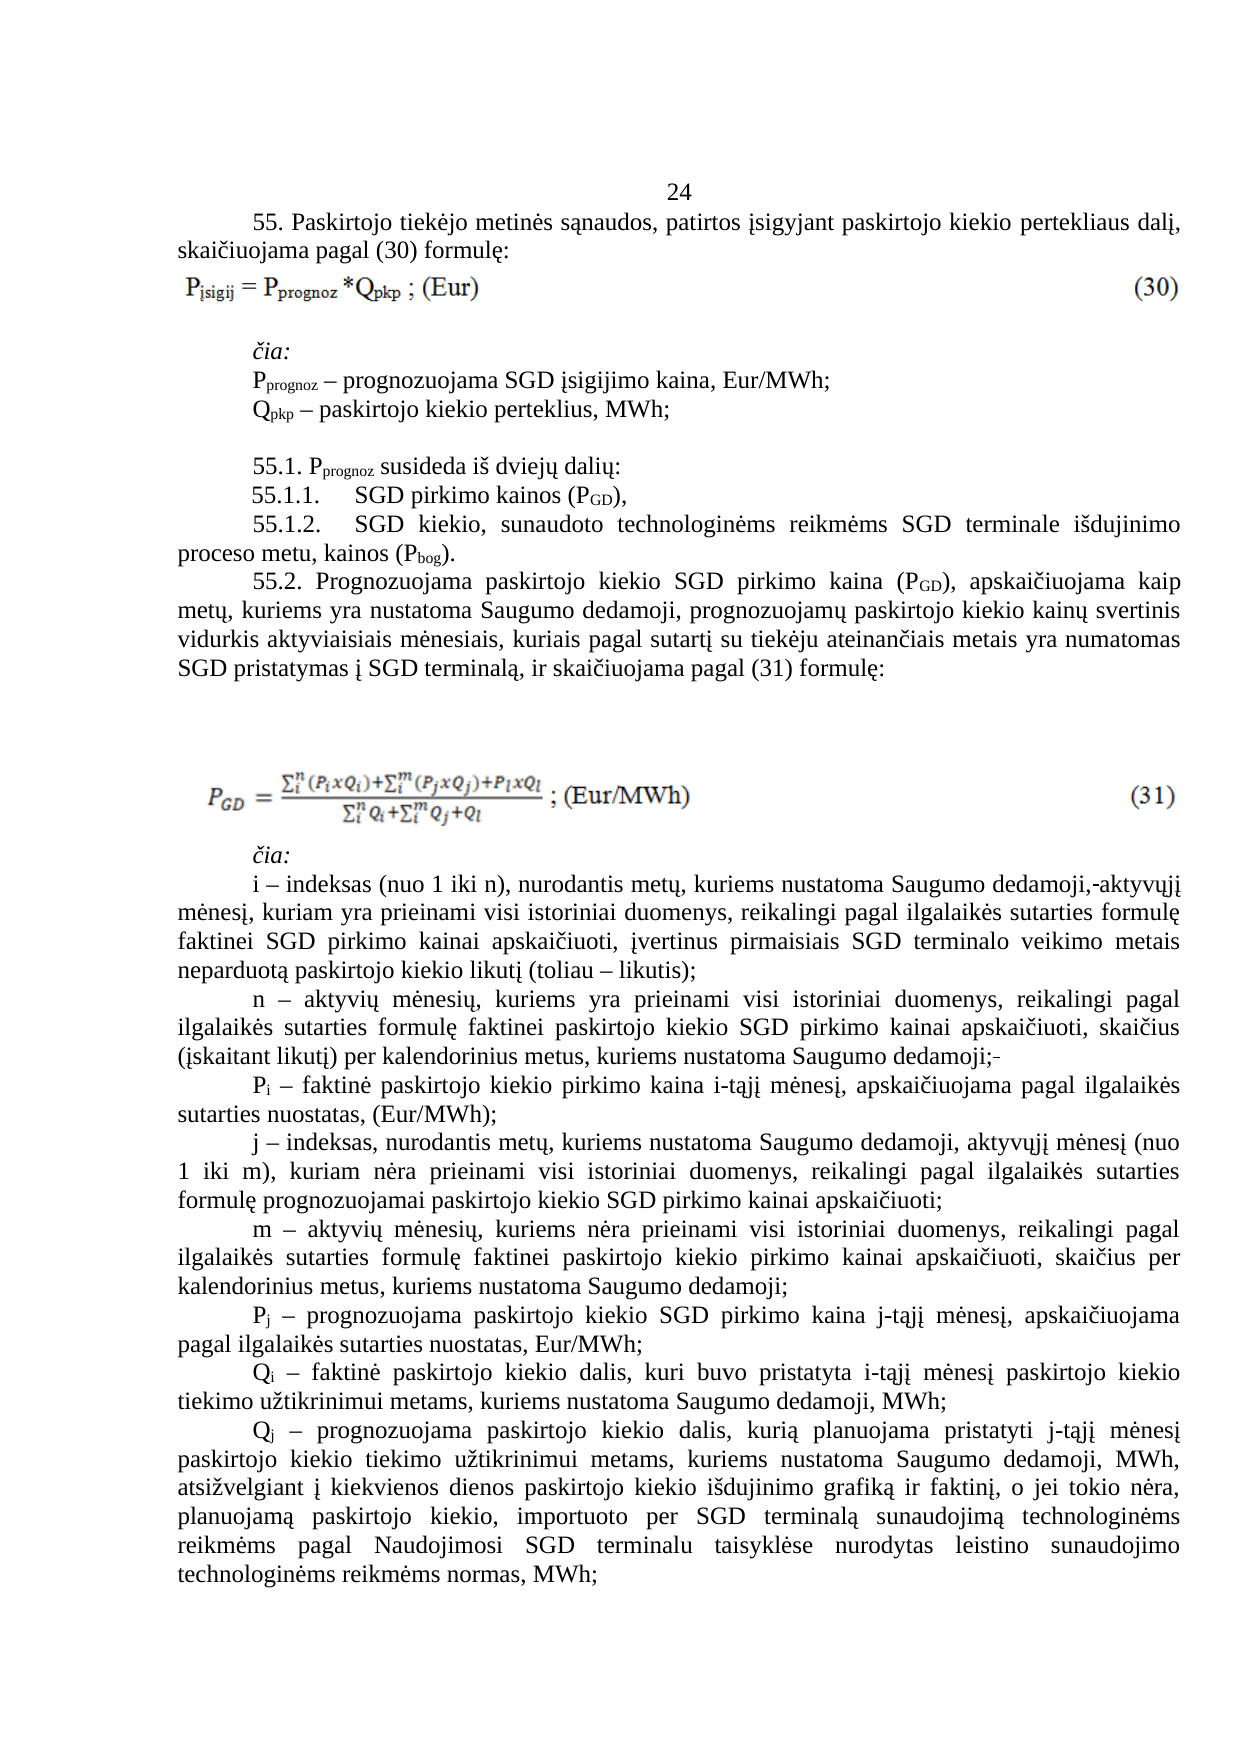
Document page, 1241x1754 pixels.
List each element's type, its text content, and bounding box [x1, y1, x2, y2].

text Qi – faktinė paskirtojo kiekio dalis, kuri buvo pristatyta i-tąjį mėnesį paskirtojo kiekio tiekimo užtikrinimui metams, kuriems nustatoma Saugumo dedamoji, MWh; [177, 1357, 1181, 1415]
text Qj – prognozuojama paskirtojo kiekio dalis, kurią planuojama pristatyti j-tąjį mėnesį paskirtojo kiekio tiekimo užtikrinimui metams, kuriems nustatoma Saugumo dedamoji, MWh, atsižvelgiant į kiekvienos dienos paskirtojo kiekio išdujinimo grafiką ir faktinį, o jei tokio nėra, planuojamą paskirtojo kiekio, importuoto per SGD terminalą sunaudojimą technologinėms reikmėms pagal Naudojimosi SGD terminalu taisyklėse nurodytas leistino sunaudojimo technologinėms reikmėms normas, MWh; [177, 1415, 1181, 1587]
text 55.1.1. SGD pirkimo kainos (PGD), [251, 480, 1181, 509]
text Qpkp – paskirtojo kiekio perteklius, MWh; [177, 394, 1181, 423]
text i – indeksas (nuo 1 iki n), nurodantis metų, kuriems nustatoma Saugumo dedamoji, aktyvųjį mėnesį, kuriam yra prieinami visi istoriniai duomenys, reikalingi pagal ilgalaikės sutarties formulę faktinei SGD pirkimo kainai apskaičiuoti, įvertinus pirmaisiais SGD terminalo veikimo metais neparduotą paskirtojo kiekio likutį (toliau – likutis); [177, 869, 1181, 984]
text 55.1.2. SGD kiekio, sunaudoto technologinėms reikmėms SGD terminale išdujinimo proceso metu, kainos (Pbog). [177, 509, 1181, 566]
text Pj – prognozuojama paskirtojo kiekio SGD pirkimo kaina j-tąjį mėnesį, apskaičiuojama pagal ilgalaikės sutarties nuostatas, Eur/MWh; [177, 1300, 1181, 1357]
text j – indeksas, nurodantis metų, kuriems nustatoma Saugumo dedamoji, aktyvųjį mėnesį (nuo 1 iki m), kuriam nėra prieinami visi istoriniai duomenys, reikalingi pagal ilgalaikės sutarties formulę prognozuojamai paskirtojo kiekio SGD pirkimo kainai apskaičiuoti; [177, 1127, 1181, 1214]
text Pprognoz – prognozuojama SGD įsigijimo kaina, Eur/MWh; [177, 365, 1181, 394]
text 55.1. Pprognoz susideda iš dviejų dalių: [177, 451, 1181, 480]
text čia: [177, 336, 1181, 365]
text Pi – faktinė paskirtojo kiekio pirkimo kaina i-tąjį mėnesį, apskaičiuojama pagal ilgalaikės sutarties nuostatas, (Eur/MWh); [177, 1070, 1181, 1127]
text 55. Paskirtojo tiekėjo metinės sąnaudos, patirtos įsigyjant paskirtojo kiekio pertekliaus dalį, skaičiuojama pagal (30) formulę: [177, 207, 1181, 264]
text 55.2. Prognozuojama paskirtojo kiekio SGD pirkimo kaina (PGD), apskaičiuojama kaip metų, kuriems yra nustatoma Saugumo dedamoji, prognozuojamų paskirtojo kiekio kainų svertinis vidurkis aktyviaisiais mėnesiais, kuriais pagal sutartį su tiekėju ateinančiais metais yra numatomas SGD pristatymas į SGD terminalą, ir skaičiuojama pagal (31) formulę: [177, 566, 1181, 681]
text m – aktyvių mėnesių, kuriems nėra prieinami visi istoriniai duomenys, reikalingi pagal ilgalaikės sutarties formulę faktinei paskirtojo kiekio pirkimo kainai apskaičiuoti, skaičius per kalendorinius metus, kuriems nustatoma Saugumo dedamoji; [177, 1214, 1181, 1300]
text n – aktyvių mėnesių, kuriems yra prieinami visi istoriniai duomenys, reikalingi pagal ilgalaikės sutarties formulę faktinei paskirtojo kiekio SGD pirkimo kainai apskaičiuoti, skaičius (įskaitant likutį) per kalendorinius metus, kuriems nustatoma Saugumo dedamoji; [177, 984, 1181, 1070]
text čia: [177, 840, 1181, 869]
